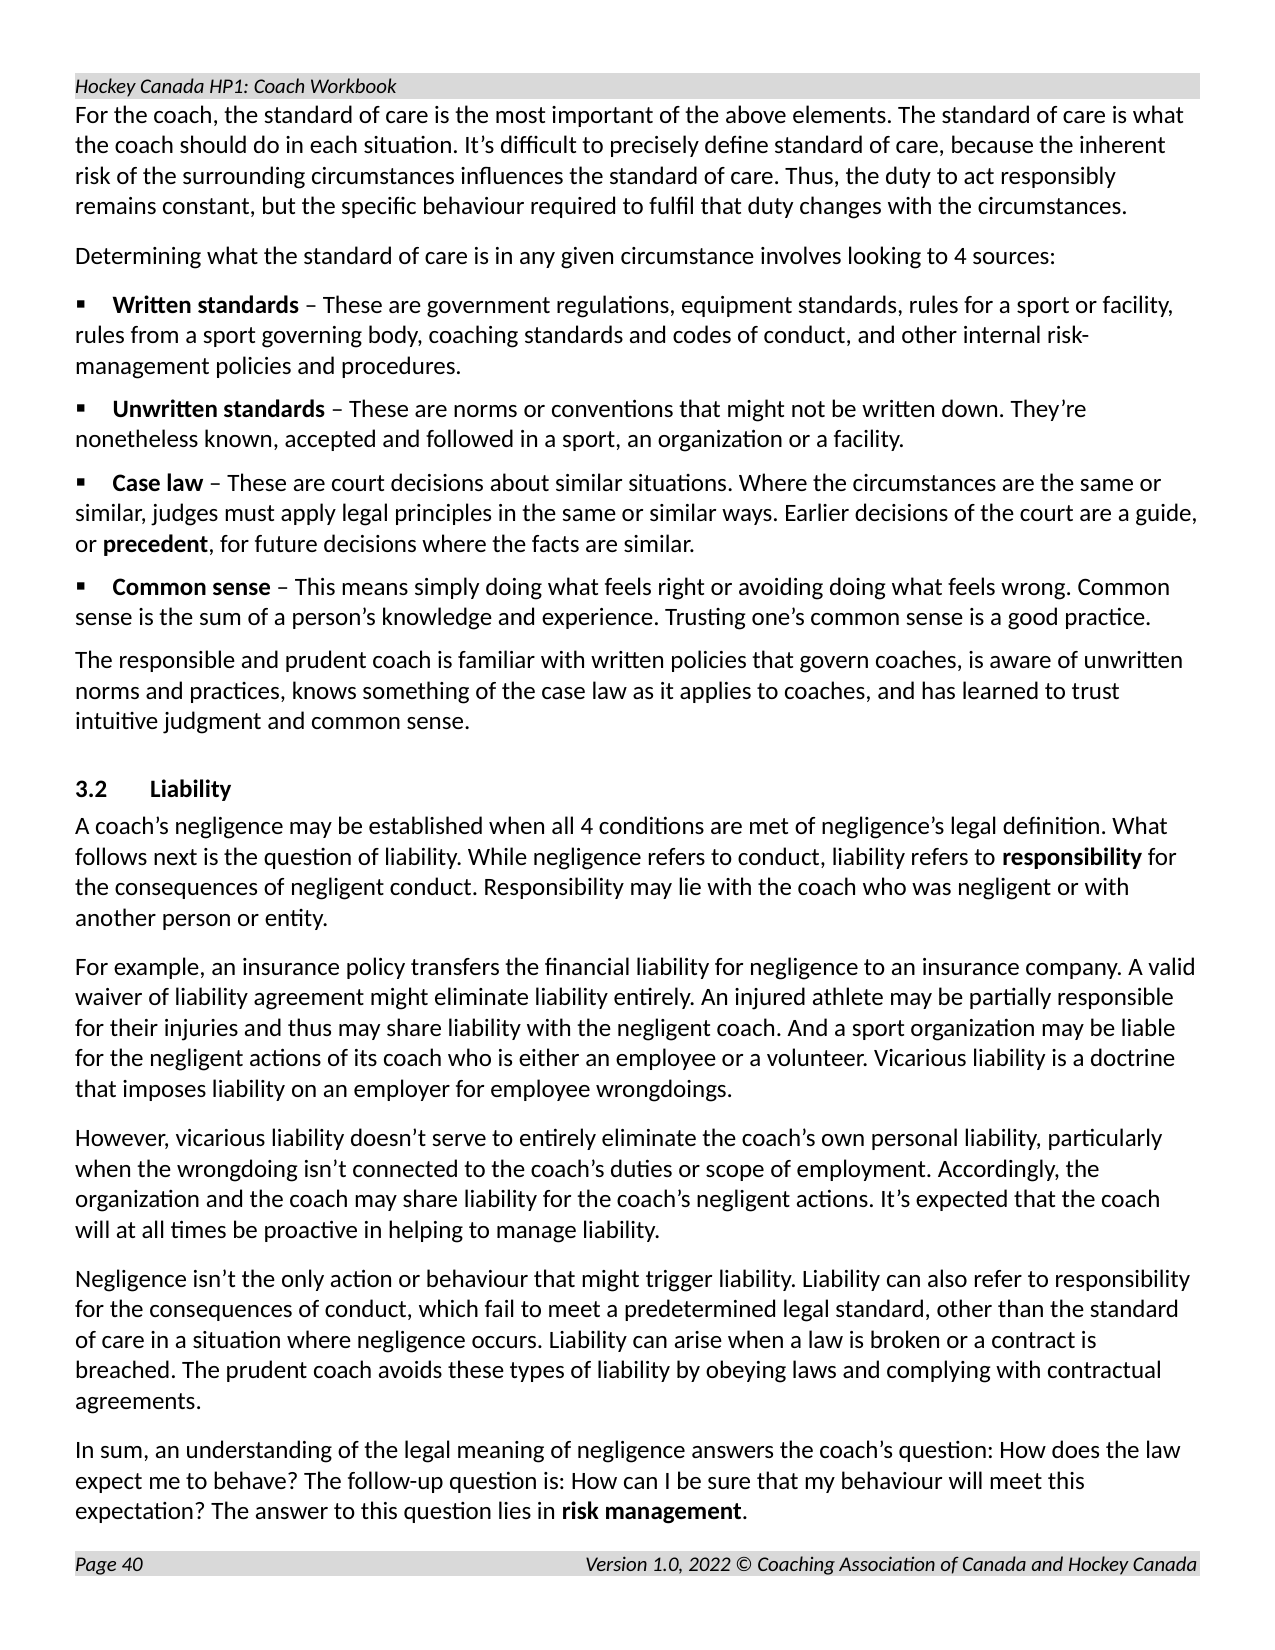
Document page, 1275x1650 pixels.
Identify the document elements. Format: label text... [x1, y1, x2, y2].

list Written standards – These are government regulations, equipment standards, rules for a sport or facility, rules from a sport governing body, coaching standards and codes of conduct, and other internal risk-management policies and procedures. [75, 289, 1200, 381]
text Determining what the standard of care is in any given circumstance involves looking to 4 sources: [75, 240, 1200, 270]
list Common sense – This means simply doing what feels right or avoiding doing what feels wrong. Common sense is the sum of a person’s knowledge and experience. Trusting one’s common sense is a good practice. [75, 571, 1200, 632]
list Unwritten standards – These are norms or conventions that might not be written down. They’re nonetheless known, accepted and followed in a sport, an organization or a facility. [75, 393, 1200, 454]
text However, vicarious liability doesn’t serve to entirely eliminate the coach’s own personal liability, particularly when the wrongdoing isn’t connected to the coach’s duties or scope of employment. Accordingly, the organization and the coach may share liability for the coach’s negligent actions. It’s expected that the coach will at all times be proactive in helping to manage liability. [75, 1122, 1200, 1244]
text For example, an insurance policy transfers the financial liability for negligence to an insurance company. A valid waiver of liability agreement might eliminate liability entirely. An injured athlete may be partially responsible for their injuries and thus may share liability with the negligent coach. And a sport organization may be liable for the negligent actions of its coach who is either an employee or a volunteer. Vicarious liability is a doctrine that imposes liability on an employer for employee wrongdoings. [75, 951, 1200, 1103]
text The responsible and prudent coach is familiar with written policies that govern coaches, is aware of unwritten norms and practices, knows something of the case law as it applies to coaches, and has learned to trust intuitive judgment and common sense. [75, 644, 1200, 736]
text A coach’s negligence may be established when all 4 conditions are met of negligence’s legal definition. What follows next is the question of liability. While negligence refers to conduct, liability refers to responsibility for the consequences of negligent conduct. Responsibility may lie with the coach who was negligent or with another person or entity. [75, 810, 1200, 932]
text Negligence isn’t the only action or behaviour that might trigger liability. Liability can also refer to responsibility for the consequences of conduct, which fail to meet a predetermined legal standard, other than the standard of care in a situation where negligence occurs. Liability can arise when a law is broken or a contract is breached. The prudent coach avoids these types of liability by obeying laws and complying with contractual agreements. [75, 1263, 1200, 1416]
subtitle Liability [75, 773, 1200, 804]
text In sum, an understanding of the legal meaning of negligence answers the coach’s question: How does the law expect me to behave? The follow-up question is: How can I be sure that my behaviour will meet this expectation? The answer to this question lies in risk management. [75, 1434, 1200, 1526]
list Case law – These are court decisions about similar situations. Where the circumstances are the same or similar, judges must apply legal principles in the same or similar ways. Earlier decisions of the court are a guide, or precedent, for future decisions where the facts are similar. [75, 467, 1200, 558]
text For the coach, the standard of care is the most important of the above elements. The standard of care is what the coach should do in each situation. It’s difficult to precisely define standard of care, because the inherent risk of the surrounding circumstances influences the standard of care. Thus, the duty to act responsibly remains constant, but the specific behaviour required to fulfil that duty changes with the circumstances. [75, 99, 1200, 221]
